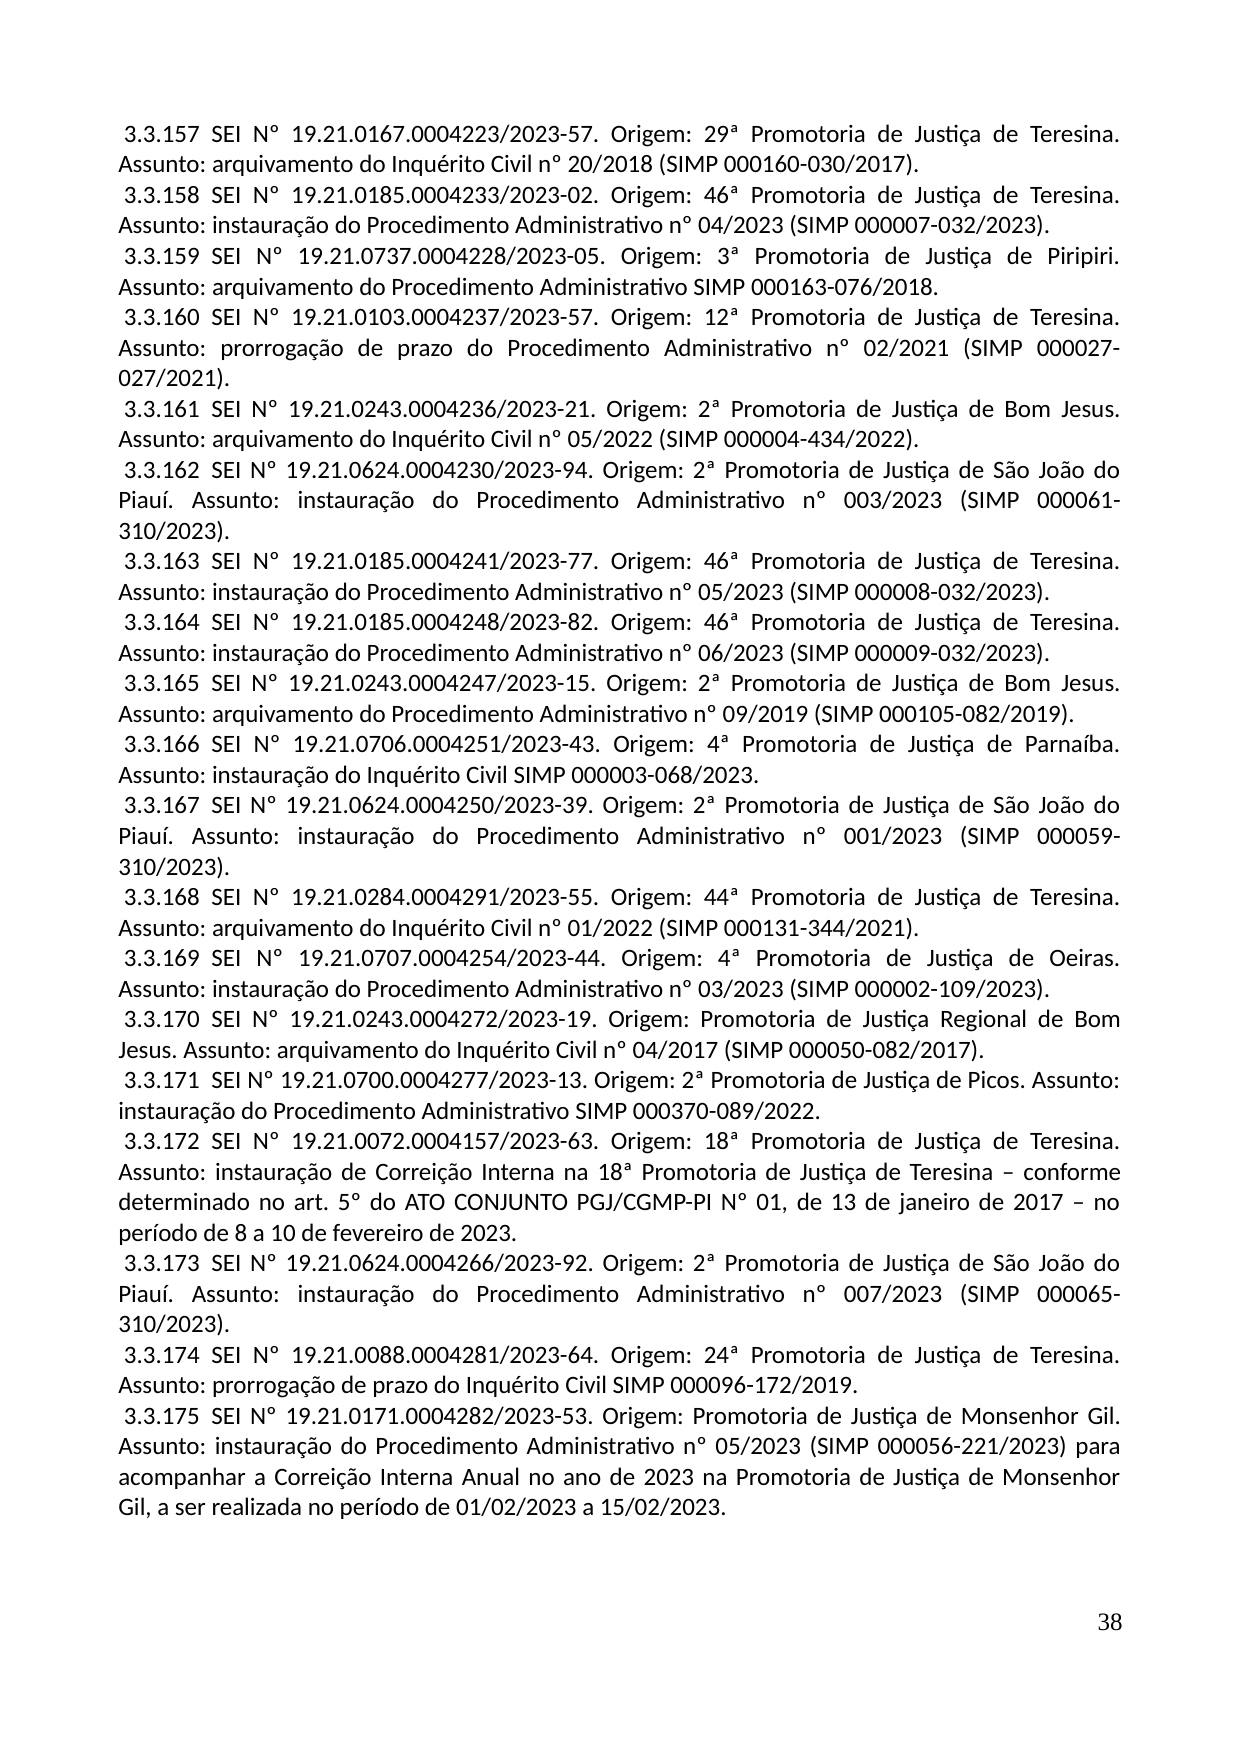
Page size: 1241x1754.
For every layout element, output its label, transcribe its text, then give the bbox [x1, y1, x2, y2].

list SEI Nº 19.21.0700.0004277/2023-13. Origem: 2ª Promotoria de Justiça de Picos. Assunto: instauração do Procedimento Administrativo SIMP 000370-089/2022. [118, 1064, 1122, 1125]
list SEI Nº 19.21.0243.0004236/2023-21. Origem: 2ª Promotoria de Justiça de Bom Jesus. Assunto: arquivamento do Inquérito Civil nº 05/2022 (SIMP 000004-434/2022). [118, 393, 1122, 454]
list SEI Nº 19.21.0707.0004254/2023-44. Origem: 4ª Promotoria de Justiça de Oeiras. Assunto: instauração do Procedimento Administrativo nº 03/2023 (SIMP 000002-109/2023). [118, 942, 1122, 1003]
list SEI Nº 19.21.0185.0004233/2023-02. Origem: 46ª Promotoria de Justiça de Teresina. Assunto: instauração do Procedimento Administrativo nº 04/2023 (SIMP 000007-032/2023). [118, 179, 1122, 240]
list SEI Nº 19.21.0103.0004237/2023-57. Origem: 12ª Promotoria de Justiça de Teresina. Assunto: prorrogação de prazo do Procedimento Administrativo nº 02/2021 (SIMP 000027-027/2021). [118, 301, 1122, 393]
list SEI Nº 19.21.0167.0004223/2023-57. Origem: 29ª Promotoria de Justiça de Teresina. Assunto: arquivamento do Inquérito Civil nº 20/2018 (SIMP 000160-030/2017). [118, 118, 1122, 179]
list SEI Nº 19.21.0243.0004247/2023-15. Origem: 2ª Promotoria de Justiça de Bom Jesus. Assunto: arquivamento do Procedimento Administrativo nº 09/2019 (SIMP 000105-082/2019). [118, 667, 1122, 728]
list SEI Nº 19.21.0185.0004248/2023-82. Origem: 46ª Promotoria de Justiça de Teresina. Assunto: instauração do Procedimento Administrativo nº 06/2023 (SIMP 000009-032/2023). [118, 606, 1122, 667]
list SEI Nº 19.21.0284.0004291/2023-55. Origem: 44ª Promotoria de Justiça de Teresina. Assunto: arquivamento do Inquérito Civil nº 01/2022 (SIMP 000131-344/2021). [118, 881, 1122, 942]
list SEI Nº 19.21.0624.0004230/2023-94. Origem: 2ª Promotoria de Justiça de São João do Piauí. Assunto: instauração do Procedimento Administrativo nº 003/2023 (SIMP 000061-310/2023). [118, 454, 1122, 545]
list SEI Nº 19.21.0243.0004272/2023-19. Origem: Promotoria de Justiça Regional de Bom Jesus. Assunto: arquivamento do Inquérito Civil nº 04/2017 (SIMP 000050-082/2017). [118, 1003, 1122, 1064]
list SEI Nº 19.21.0624.0004266/2023-92. Origem: 2ª Promotoria de Justiça de São João do Piauí. Assunto: instauração do Procedimento Administrativo nº 007/2023 (SIMP 000065-310/2023). [118, 1247, 1122, 1339]
list SEI Nº 19.21.0171.0004282/2023-53. Origem: Promotoria de Justiça de Monsenhor Gil. Assunto: instauração do Procedimento Administrativo nº 05/2023 (SIMP 000056-221/2023) para acompanhar a Correição Interna Anual no ano de 2023 na Promotoria de Justiça de Monsenhor Gil, a ser realizada no período de 01/02/2023 a 15/02/2023. [118, 1400, 1122, 1522]
list SEI Nº 19.21.0088.0004281/2023-64. Origem: 24ª Promotoria de Justiça de Teresina. Assunto: prorrogação de prazo do Inquérito Civil SIMP 000096-172/2019. [118, 1339, 1122, 1400]
list SEI Nº 19.21.0737.0004228/2023-05. Origem: 3ª Promotoria de Justiça de Piripiri. Assunto: arquivamento do Procedimento Administrativo SIMP 000163-076/2018. [118, 240, 1122, 301]
list SEI Nº 19.21.0185.0004241/2023-77. Origem: 46ª Promotoria de Justiça de Teresina. Assunto: instauração do Procedimento Administrativo nº 05/2023 (SIMP 000008-032/2023). [118, 545, 1122, 606]
list SEI Nº 19.21.0072.0004157/2023-63. Origem: 18ª Promotoria de Justiça de Teresina. Assunto: instauração de Correição Interna na 18ª Promotoria de Justiça de Teresina – conforme determinado no art. 5º do ATO CONJUNTO PGJ/CGMP-PI Nº 01, de 13 de janeiro de 2017 – no período de 8 a 10 de fevereiro de 2023. [118, 1125, 1122, 1247]
list SEI Nº 19.21.0624.0004250/2023-39. Origem: 2ª Promotoria de Justiça de São João do Piauí. Assunto: instauração do Procedimento Administrativo nº 001/2023 (SIMP 000059-310/2023). [118, 789, 1122, 881]
list SEI Nº 19.21.0706.0004251/2023-43. Origem: 4ª Promotoria de Justiça de Parnaíba. Assunto: instauração do Inquérito Civil SIMP 000003-068/2023. [118, 728, 1122, 789]
